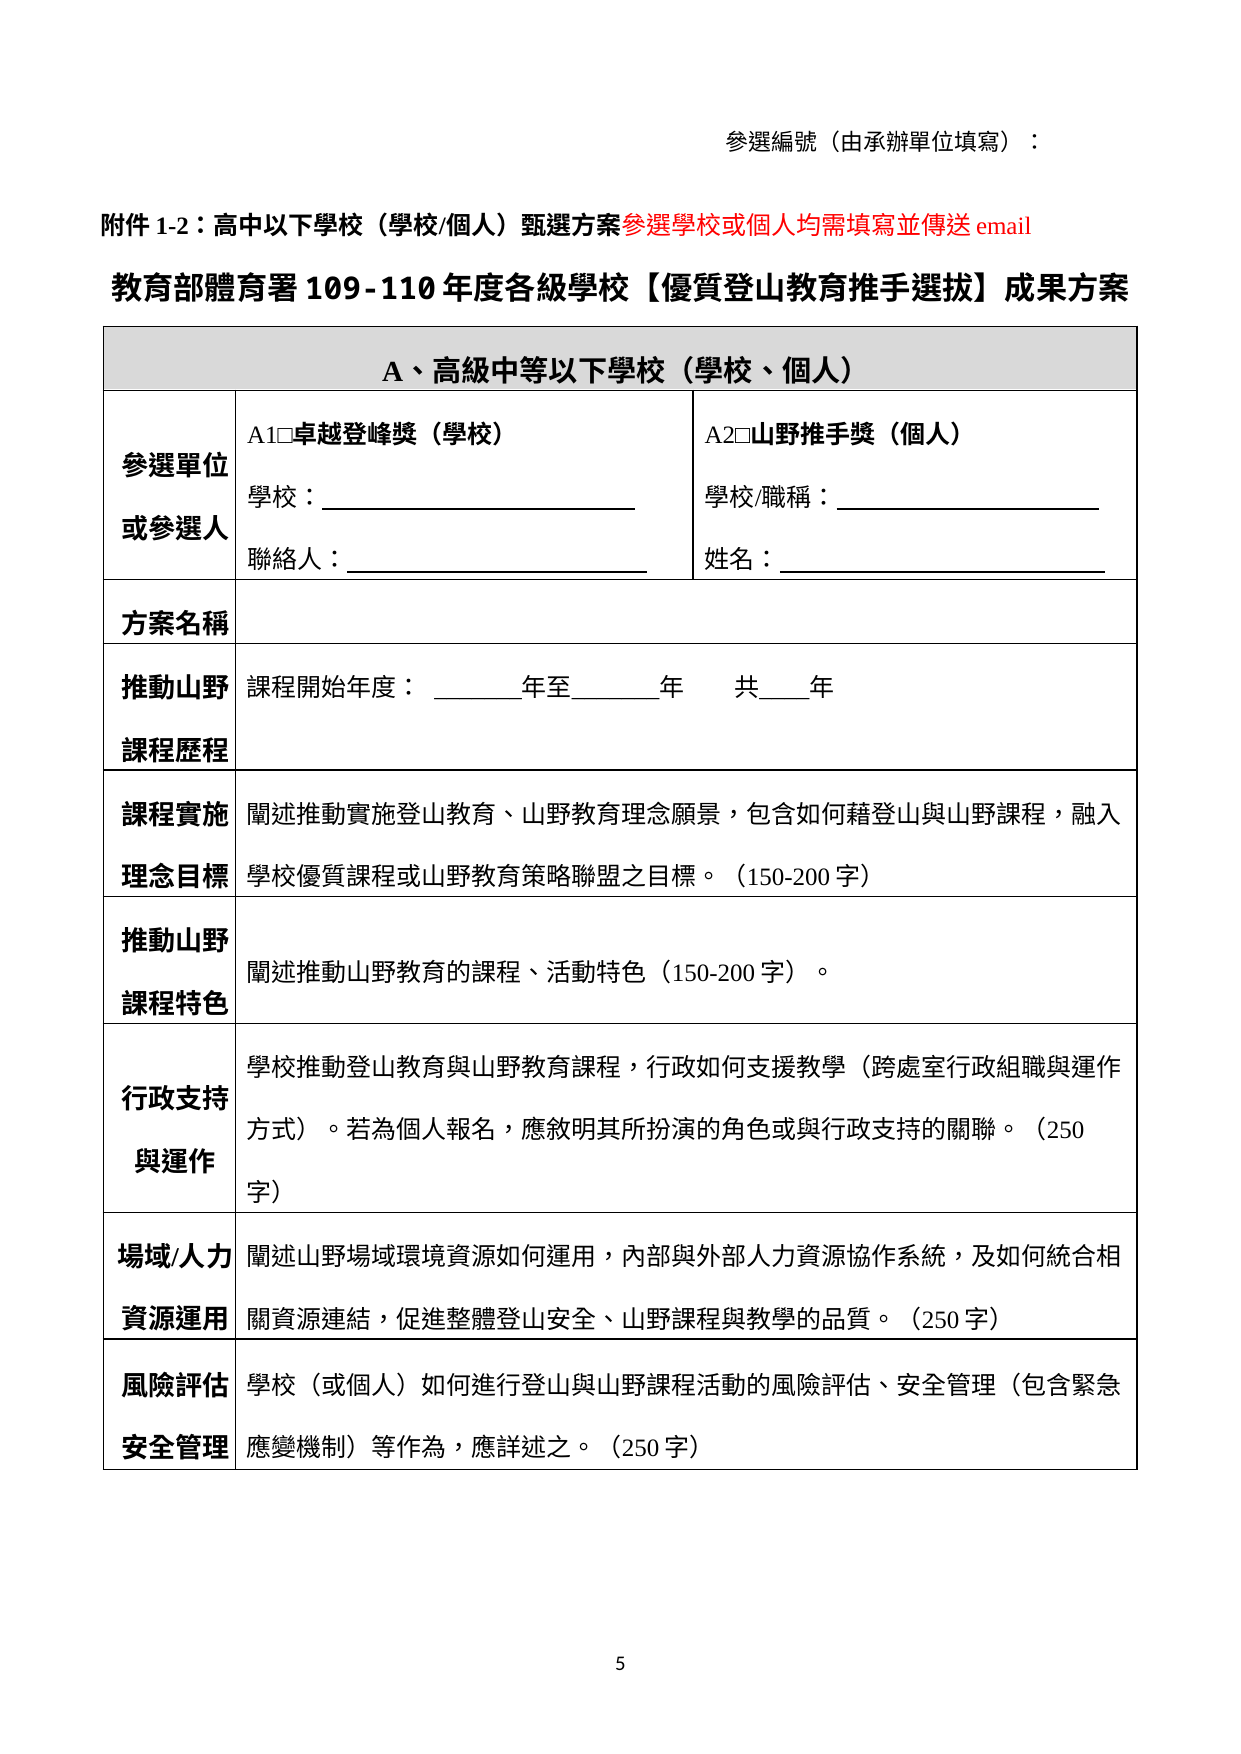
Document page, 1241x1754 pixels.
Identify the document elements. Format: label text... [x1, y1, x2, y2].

text [710, 116, 1126, 168]
table_cell 推動山野 課程歷程 [104, 644, 235, 769]
table_header A、高級中等以下學校（學校、個人） [104, 327, 1136, 389]
table_cell 學校（或個人）如何進行登山與山野課程活動的風險評估、安全管理（包含緊急應變機制）等作為，應詳述之。（250字） [236, 1340, 1136, 1469]
table_cell A2□山野推手獎（個人） 學校/職稱： 姓名： [694, 391, 1136, 579]
table_cell A1□卓越登峰獎（學校） 學校： 聯絡人： [236, 391, 692, 579]
table_cell 場域/人力資源運用 [104, 1213, 235, 1338]
text 參選編號（由承辦單位填寫）： [725, 123, 1111, 157]
table_cell 闡述推動實施登山教育、山野教育理念願景，包含如何藉登山與山野課程，融入學校優質課程或山野教育策略聯盟之目標。（150-200字） [236, 771, 1136, 896]
table_cell 闡述山野場域環境資源如何運用，內部與外部人力資源協作系統，及如何統合相關資源連結，促進整體登山安全、山野課程與教學的品質。（250字） [236, 1213, 1136, 1338]
table_cell 推動山野 課程特色 [104, 897, 235, 1022]
table_cell 風險評估 安全管理 [104, 1340, 235, 1469]
table_cell 行政支持與運作 [104, 1024, 235, 1211]
table_cell 課程開始年度： _______年至_______年 共____年 [236, 644, 1136, 769]
table_cell 參選單位 或參選人 [104, 391, 235, 579]
table_cell 闡述推動山野教育的課程、活動特色（150-200字）。 [236, 897, 1136, 1022]
text 教育部體育署109-110年度各級學校【優質登山教育推手選拔】成果方案 [100, 244, 1140, 307]
table_cell 學校推動登山教育與山野教育課程，行政如何支援教學（跨處室行政組職與運作方式）。若為個人報名，應敘明其所扮演的角色或與行政支持的關聯。（250字） [236, 1024, 1136, 1211]
table_cell [236, 580, 1136, 643]
table_cell 方案名稱 [104, 580, 235, 643]
table_cell 課程實施 理念目標 [104, 771, 235, 896]
text 附件1-2：高中以下學校（學校/個人）甄選方案參選學校或個人均需填寫並傳送email [100, 182, 1140, 244]
